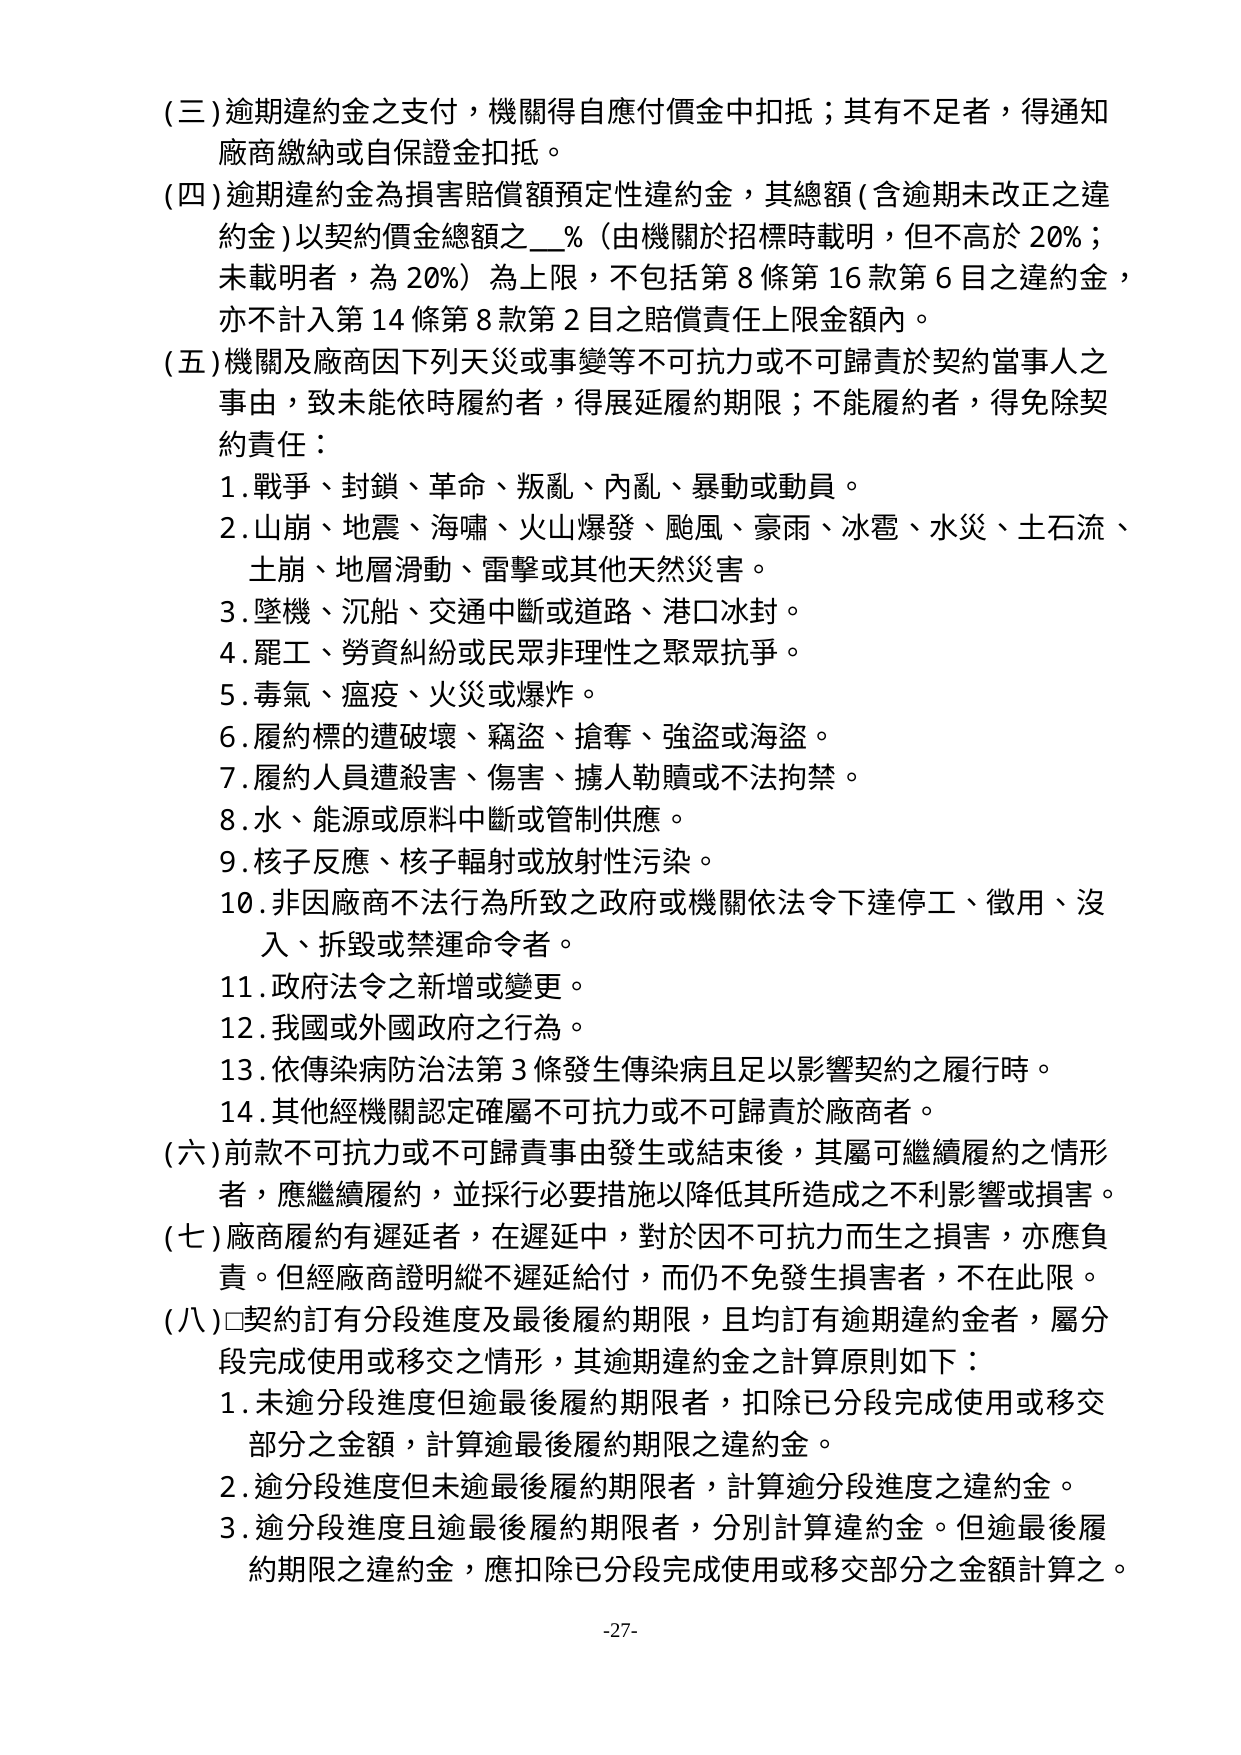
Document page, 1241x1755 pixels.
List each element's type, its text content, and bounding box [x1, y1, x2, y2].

text 1.戰爭、封鎖、革命、叛亂、內亂、暴動或動員。 [218, 464, 1108, 505]
text (六)前款不可抗力或不可歸責事由發生或結束後，其屬可繼續履約之情形者，應繼續履約，並採行必要措施以降低其所造成之不利影響或損害。 [159, 1130, 1110, 1214]
text 6.履約標的遭破壞、竊盜、搶奪、強盜或海盜。 [218, 714, 1108, 755]
text 2.山崩、地震、海嘯、火山爆發、颱風、豪雨、冰雹、水災、土石流、土崩、地層滑動、雷擊或其他天然災害。 [218, 505, 1108, 589]
text 10.非因廠商不法行為所致之政府或機關依法令下達停工、徵用、沒入、拆毀或禁運命令者。 [218, 880, 1108, 964]
text 8.水、能源或原料中斷或管制供應。 [218, 797, 1108, 839]
text (八)□契約訂有分段進度及最後履約期限，且均訂有逾期違約金者，屬分段完成使用或移交之情形，其逾期違約金之計算原則如下： [159, 1297, 1110, 1380]
text 9.核子反應、核子輻射或放射性污染。 [218, 839, 1108, 880]
text 1.未逾分段進度但逾最後履約期限者，扣除已分段完成使用或移交部分之金額，計算逾最後履約期限之違約金。 [218, 1380, 1108, 1464]
text 2.逾分段進度但未逾最後履約期限者，計算逾分段進度之違約金。 [218, 1464, 1108, 1505]
text (七)廠商履約有遲延者，在遲延中，對於因不可抗力而生之損害，亦應負責。但經廠商證明縱不遲延給付，而仍不免發生損害者，不在此限。 [159, 1214, 1110, 1297]
text 3.逾分段進度且逾最後履約期限者，分別計算違約金。但逾最後履約期限之違約金，應扣除已分段完成使用或移交部分之金額計算之。 [218, 1505, 1108, 1589]
text 11.政府法令之新增或變更。 [218, 964, 1108, 1005]
text (三)逾期違約金之支付，機關得自應付價金中扣抵；其有不足者，得通知廠商繳納或自保證金扣抵。 [159, 89, 1110, 172]
text (五)機關及廠商因下列天災或事變等不可抗力或不可歸責於契約當事人之事由，致未能依時履約者，得展延履約期限；不能履約者，得免除契約責任： [159, 339, 1110, 464]
text 13.依傳染病防治法第3條發生傳染病且足以影響契約之履行時。 [218, 1047, 1108, 1089]
text 5.毒氣、瘟疫、火災或爆炸。 [218, 672, 1108, 714]
text 14.其他經機關認定確屬不可抗力或不可歸責於廠商者。 [218, 1089, 1108, 1130]
text 7.履約人員遭殺害、傷害、擄人勒贖或不法拘禁。 [218, 755, 1108, 797]
text 12.我國或外國政府之行為。 [218, 1005, 1108, 1047]
text (四)逾期違約金為損害賠償額預定性違約金，其總額(含逾期未改正之違約金)以契約價金總額之__%（由機關於招標時載明，但不高於20%；未載明者，為20%）為上限，不包括第8條第16款第6目之違約金，亦不計入第14條第8款第2目之賠償責任上限金額內。 [159, 172, 1110, 339]
text 3.墜機、沉船、交通中斷或道路、港口冰封。 [218, 589, 1108, 630]
text 4.罷工、勞資糾紛或民眾非理性之聚眾抗爭。 [218, 630, 1108, 672]
